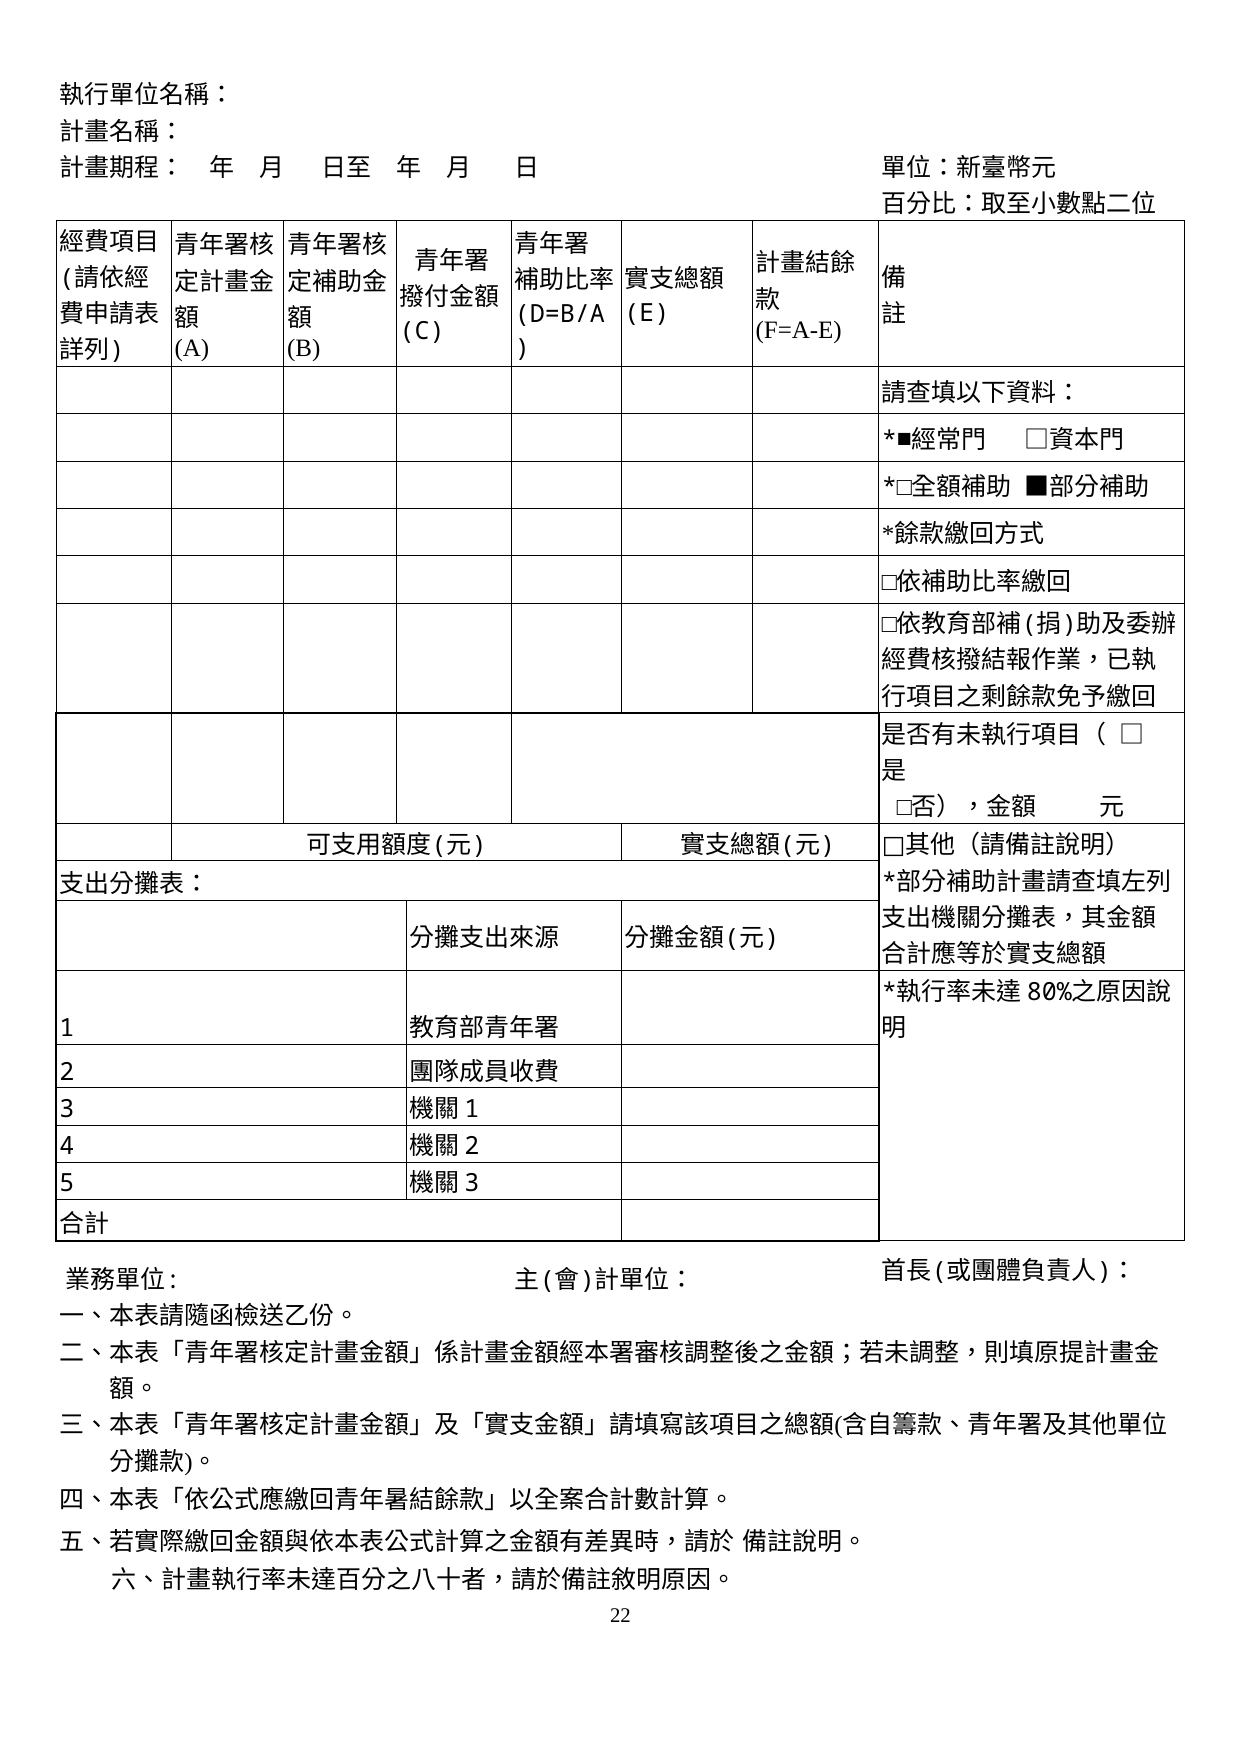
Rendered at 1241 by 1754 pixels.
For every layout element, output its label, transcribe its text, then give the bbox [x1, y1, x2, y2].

table_cell 五、若實際繳回金額與依本表公式計算之金額有差異時，請於 [56, 1519, 739, 1559]
table_cell 青年署核定計畫金額 (A) [172, 221, 283, 366]
table_cell [879, 75, 1184, 111]
table_cell [57, 414, 171, 461]
table_cell 備 註 [879, 221, 1184, 366]
table_cell [879, 1559, 1184, 1595]
table_cell [879, 111, 1184, 147]
table_cell [880, 1044, 1184, 1087]
table_cell [753, 414, 878, 461]
table_cell [740, 1242, 879, 1295]
table_cell *□全額補助 ■部分補助 [879, 462, 1184, 508]
table_cell [512, 111, 600, 147]
table_cell [879, 1478, 1184, 1519]
table_cell 計畫結餘款 (F=A-E) [753, 221, 878, 366]
table_cell 教育部青年署 [407, 971, 621, 1044]
table_cell [653, 111, 739, 147]
table_cell [57, 824, 171, 860]
table_cell [57, 714, 171, 823]
table_cell [397, 604, 511, 712]
table_cell [740, 111, 879, 147]
table_cell [512, 462, 621, 508]
table_cell [512, 604, 621, 712]
table_cell [622, 367, 752, 413]
table_cell [172, 367, 283, 413]
table_cell 一、本表請隨函檢送乙份。 [56, 1295, 475, 1332]
table_cell [653, 1295, 739, 1332]
table_cell [622, 1200, 878, 1240]
table_cell [397, 509, 511, 555]
table_cell [284, 414, 396, 461]
table_cell 備註說明。 [740, 1519, 1184, 1559]
table_cell *■經常門 □資本門 [879, 414, 1184, 461]
table_cell 百分比：取至小數點二位 [879, 184, 1184, 220]
table_cell [172, 556, 283, 602]
table_cell 機關2 [407, 1126, 621, 1162]
table_cell [740, 75, 879, 111]
table_cell [512, 414, 621, 461]
table_cell [57, 509, 171, 555]
table_cell *執行率未達80%之原因說明 [880, 971, 1184, 1044]
table_cell 支出分攤表： [57, 861, 878, 900]
table_cell [600, 148, 652, 184]
table_cell [600, 111, 652, 147]
table_cell [57, 367, 171, 413]
table_cell 日 [512, 148, 600, 184]
table_cell [621, 714, 752, 823]
table_cell 團隊成員收費 [407, 1045, 621, 1087]
table_cell 計畫期程： 年 月 日至 年 月 [56, 148, 475, 184]
table_cell [512, 509, 621, 555]
table_cell [880, 1125, 1184, 1162]
table_cell 計畫執行率未達百分之八十者，請於備註敘明原因。 [56, 1559, 879, 1595]
table_cell [879, 1295, 1184, 1332]
table_cell [172, 509, 283, 555]
table_cell [172, 414, 283, 461]
table_cell [475, 75, 512, 111]
table_cell [653, 148, 739, 184]
table_cell 分攤支出來源 [407, 901, 621, 970]
table_cell [622, 1088, 878, 1124]
table_cell [512, 1295, 600, 1332]
table_cell [753, 462, 878, 508]
table_cell [397, 714, 511, 823]
table_cell [753, 556, 878, 602]
table_cell [284, 556, 396, 602]
table_cell [475, 148, 512, 184]
table_cell 2 [57, 1045, 406, 1087]
table_cell [622, 1126, 878, 1162]
table_cell [475, 1295, 512, 1332]
table_cell [284, 367, 396, 413]
table_cell [397, 367, 511, 413]
table_cell [880, 1162, 1184, 1199]
table_cell [397, 462, 511, 508]
table_cell [284, 462, 396, 508]
table_cell [512, 75, 600, 111]
table_cell 執行單位名稱： [56, 75, 441, 111]
table_cell [740, 1295, 879, 1332]
table_cell [441, 75, 475, 111]
table_cell [622, 1163, 878, 1199]
table_cell 青年署 補助比率 (D=B/A) [512, 221, 621, 366]
table_cell [475, 111, 512, 147]
table_cell 首長(或團體負責人)： [879, 1241, 1184, 1295]
table_cell 請查填以下資料： [879, 367, 1184, 413]
table_cell 三、本表「青年署核定計畫金額」及「實支金額」請填寫該項目之總額(含自籌款、青年署及其他單位分攤款)。 [56, 1405, 1184, 1477]
table_cell 機關1 [407, 1088, 621, 1124]
table_cell [397, 556, 511, 602]
table_cell 青年署 撥付金額 (C) [397, 221, 511, 366]
table_cell [622, 509, 752, 555]
table_cell [57, 901, 406, 970]
table_cell *餘款繳回方式 [879, 509, 1184, 555]
table_cell [172, 714, 283, 823]
table_cell [622, 462, 752, 508]
table_cell [475, 1242, 512, 1295]
table_cell 5 [57, 1163, 406, 1199]
table_cell [512, 556, 621, 602]
table_cell 是否有未執行項目（ □是 □否），金額 元 [880, 713, 1184, 823]
table_cell 可支用額度(元) [172, 824, 621, 860]
table_cell 計畫名稱： [56, 111, 331, 147]
table_cell [740, 1478, 879, 1519]
table_cell [622, 1045, 878, 1087]
table_cell [441, 1242, 475, 1295]
table_cell [622, 971, 878, 1044]
table_cell [753, 509, 878, 555]
table_cell [284, 604, 396, 712]
table_cell [512, 367, 621, 413]
table_cell [331, 111, 441, 147]
table_cell [397, 414, 511, 461]
table_cell [600, 1295, 652, 1332]
table_cell [753, 604, 878, 712]
table_cell [880, 1087, 1184, 1124]
table_cell [512, 714, 621, 823]
table_cell 主(會)計單位： [512, 1242, 739, 1295]
table_cell [284, 509, 396, 555]
table_cell [600, 75, 652, 111]
table_cell □依教育部補(捐)助及委辦經費核撥結報作業，已執行項目之剩餘款免予繳回 [879, 604, 1184, 712]
table_cell [622, 414, 752, 461]
table_cell 經費項目 (請依經費申請表詳列) [57, 221, 171, 366]
table_cell 青年署核定補助金額 (B) [284, 221, 396, 366]
table_cell 單位：新臺幣元 [879, 148, 1184, 184]
table_cell 實支總額(元) [622, 824, 878, 860]
table_cell [57, 556, 171, 602]
table_cell [56, 184, 879, 220]
table_cell 四、本表「依公式應繳回青年暑結餘款」以全案合計數計算。 [56, 1478, 739, 1519]
table_cell □其他（請備註說明） [880, 824, 1184, 860]
table_cell 4 [57, 1126, 406, 1162]
table_cell 3 [57, 1088, 406, 1124]
table_cell [441, 111, 475, 147]
table_cell [753, 367, 878, 413]
table_cell 分攤金額(元) [622, 901, 878, 970]
table_cell [653, 75, 739, 111]
table_cell [880, 1199, 1184, 1240]
table_cell [57, 462, 171, 508]
table_cell [753, 714, 878, 823]
table_cell 1 [57, 971, 406, 1044]
table_cell 合計 [57, 1200, 621, 1240]
table_cell □依補助比率繳回 [879, 556, 1184, 602]
table_cell 實支總額 (E) [622, 221, 752, 366]
table_cell [284, 714, 396, 823]
table_cell [172, 604, 283, 712]
table_cell *部分補助計畫請查填左列支出機關分攤表，其金額合計應等於實支總額 [880, 860, 1184, 970]
table_cell [622, 556, 752, 602]
table_cell [406, 1242, 441, 1295]
table_cell [622, 604, 752, 712]
table_cell 二、本表「青年署核定計畫金額」係計畫金額經本署審核調整後之金額；若未調整，則填原提計畫金額。 [56, 1333, 1184, 1405]
table_cell 業務單位: [56, 1242, 406, 1295]
table_cell [172, 462, 283, 508]
table_cell [57, 604, 171, 712]
table_cell 機關3 [407, 1163, 621, 1199]
table_cell [740, 148, 879, 184]
